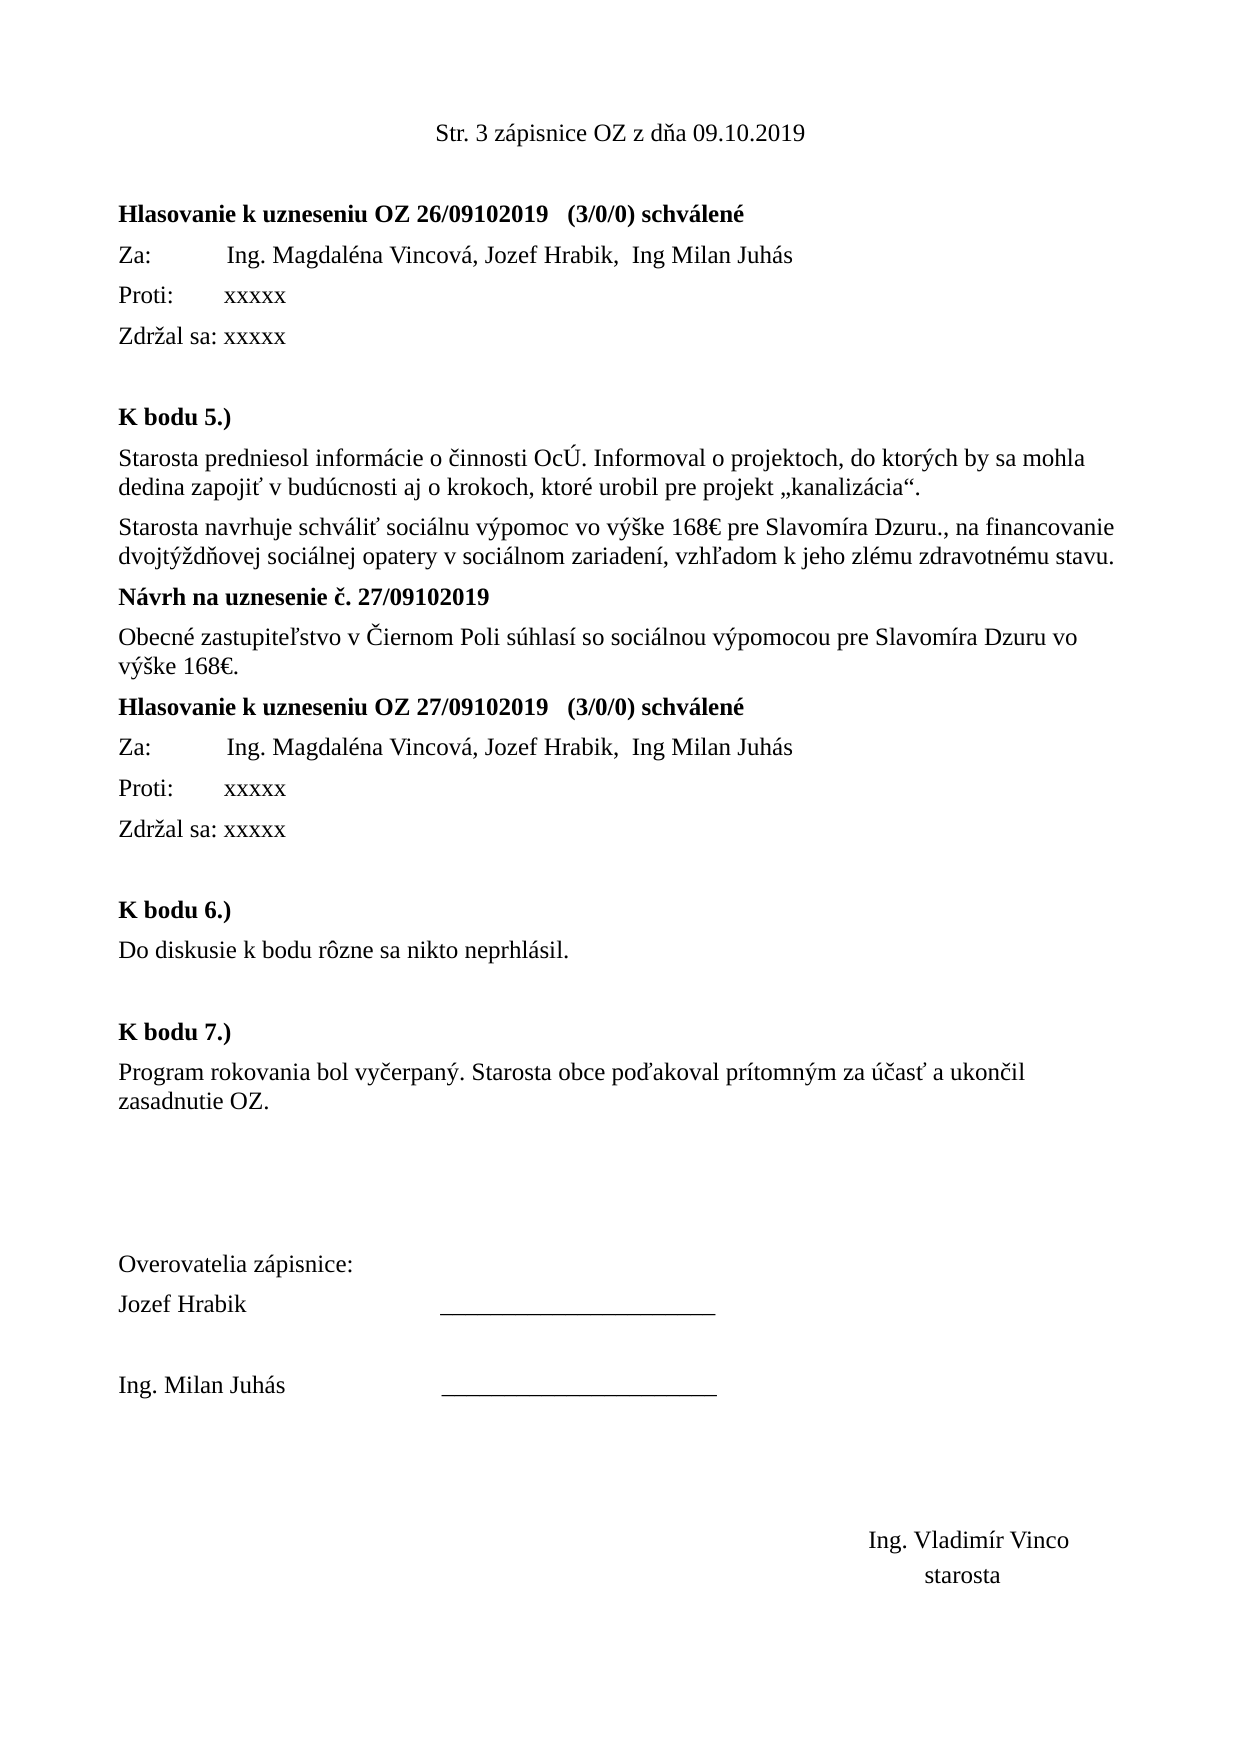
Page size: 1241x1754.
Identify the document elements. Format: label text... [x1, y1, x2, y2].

text Hlasovanie k uzneseniu OZ 26/09102019 (3/0/0) schválené [118, 199, 1122, 228]
text starosta [118, 1560, 1122, 1589]
text Obecné zastupiteľstvo v Čiernom Poli súhlasí so sociálnou výpomocou pre Slavomíra Dzuru vo výške 168€. [118, 622, 1122, 680]
text Str. 3 zápisnice OZ z dňa 09.10.2019 [118, 118, 1122, 147]
text Návrh na uznesenie č. 27/09102019 [118, 582, 1122, 611]
text Proti: xxxxx [118, 773, 1122, 802]
text Starosta navrhuje schváliť sociálnu výpomoc vo výške 168€ pre Slavomíra Dzuru., na financovanie dvojtýždňovej sociálnej opatery v sociálnom zariadení, vzhľadom k jeho zlému zdravotnému stavu. [118, 512, 1122, 570]
text Zdržal sa: xxxxx [118, 814, 1122, 842]
text Ing. Vladimír Vinco [118, 1526, 1122, 1554]
text Hlasovanie k uzneseniu OZ 27/09102019 (3/0/0) schválené [118, 692, 1122, 721]
text Overovatelia zápisnice: [118, 1249, 1122, 1277]
text K bodu 6.) [118, 895, 1122, 924]
text Proti: xxxxx [118, 281, 1122, 309]
text Do diskusie k bodu rôzne sa nikto neprhlásil. [118, 936, 1122, 964]
text K bodu 5.) [118, 402, 1122, 431]
text Starosta predniesol informácie o činnosti OcÚ. Informoval o projektoch, do ktorých by sa mohla dedina zapojiť v budúcnosti aj o krokoch, ktoré urobil pre projekt „kanalizácia“. [118, 443, 1122, 501]
text Jozef Hrabik ______________________ [118, 1289, 1122, 1318]
text Za: Ing. Magdaléna Vincová, Jozef Hrabik, Ing Milan Juhás [118, 240, 1122, 269]
text Zdržal sa: xxxxx [118, 321, 1122, 350]
text K bodu 7.) [118, 1017, 1122, 1046]
text Program rokovania bol vyčerpaný. Starosta obce poďakoval prítomným za účasť a ukončil zasadnutie OZ. [118, 1057, 1122, 1115]
text Ing. Milan Juhás ______________________ [118, 1371, 1122, 1399]
text Za: Ing. Magdaléna Vincová, Jozef Hrabik, Ing Milan Juhás [118, 732, 1122, 761]
